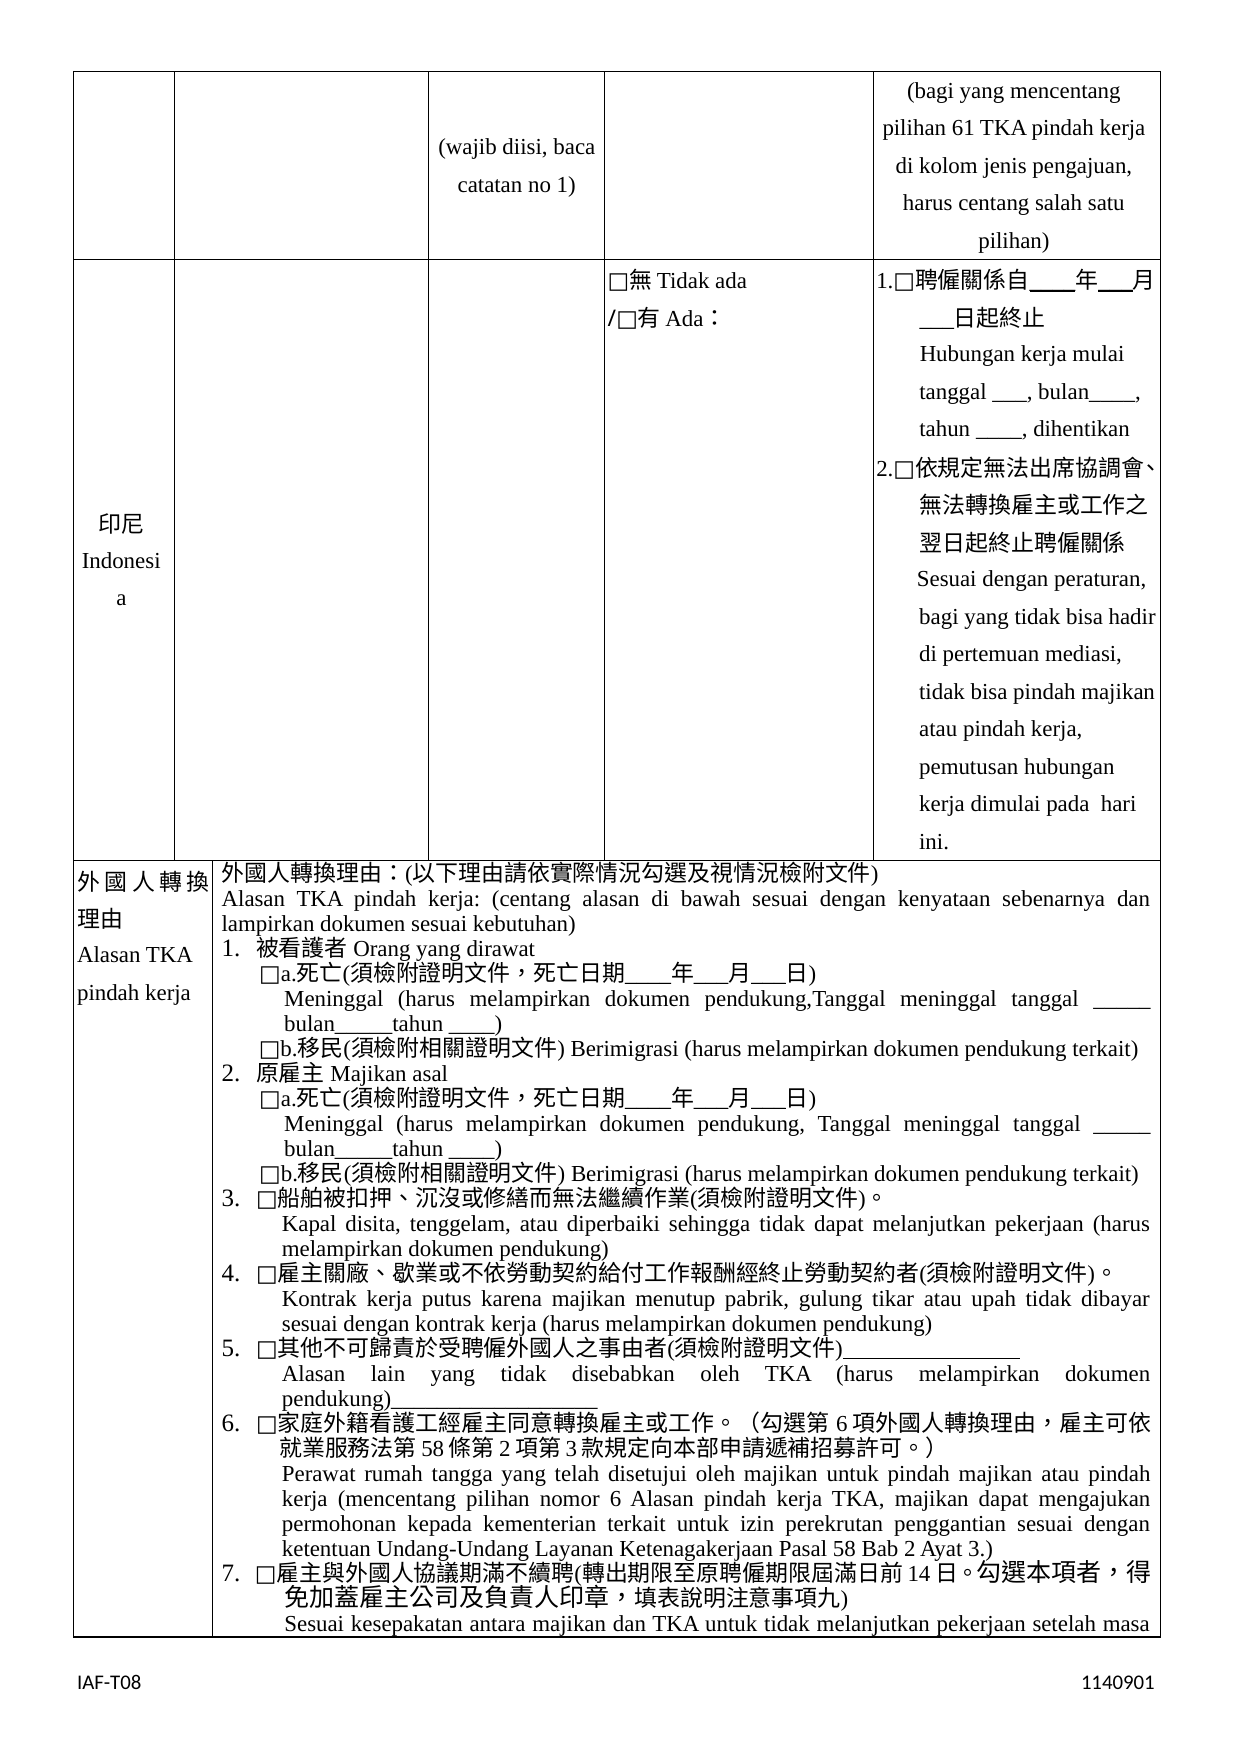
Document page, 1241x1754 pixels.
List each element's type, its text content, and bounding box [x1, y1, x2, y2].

table_cell [605, 72, 873, 259]
table_cell [429, 260, 604, 860]
table_cell 1.□聘僱關係自____年___月___日起終止 Hubungan kerja mulai tanggal ___, bulan____, tahun ____, dihentikan 2.□依規定無法出席協調會、無法轉換雇主或工作之翌日起終止聘僱關係 Sesuai dengan peraturan, bagi yang tidak bisa hadir di pertemuan mediasi, tidak bisa pindah majikan atau pindah kerja, pemutusan hubungan kerja dimulai pada hari ini. [874, 260, 1160, 860]
table_cell 印尼 Indonesia [74, 260, 174, 860]
table_cell (wajib diisi, baca catatan no 1) [429, 72, 604, 259]
table_cell 外國人轉換理由：(以下理由請依實際情況勾選及視情況檢附文件) Alasan TKA pindah kerja: (centang alasan di bawah sesuai dengan kenyataan sebenarnya dan lampirkan dokumen sesuai kebutuhan) 被看護者 Orang yang dirawat □a.死亡(須檢附證明文件，死亡日期____年___月___日) Meninggal (harus melampirkan dokumen pendukung,Tanggal meninggal tanggal _____ bulan_____tahun ____) □b.移民(須檢附相關證明文件) Berimigrasi (harus melampirkan dokumen pendukung terkait) 原雇主 Majikan asal □a.死亡(須檢附證明文件，死亡日期____年___月___日) Meninggal (harus melampirkan dokumen pendukung, Tanggal meninggal tanggal _____ bulan_____tahun ____) □b.移民(須檢附相關證明文件) Berimigrasi (harus melampirkan dokumen pendukung terkait) □船舶被扣押、沉沒或修繕而無法繼續作業(須檢附證明文件)。 Kapal disita, tenggelam, atau diperbaiki sehingga tidak dapat melanjutkan pekerjaan (harus melampirkan dokumen pendukung) □雇主關廠、歇業或不依勞動契約給付工作報酬經終止勞動契約者(須檢附證明文件)。 Kontrak kerja putus karena majikan menutup pabrik, gulung tikar atau upah tidak dibayar sesuai dengan kontrak kerja (harus melampirkan dokumen pendukung) □其他不可歸責於受聘僱外國人之事由者(須檢附證明文件) Alasan lain yang tidak disebabkan oleh TKA (harus melampirkan dokumen pendukung)__________________ □家庭外籍看護工經雇主同意轉換雇主或工作。（勾選第6項外國人轉換理由，雇主可依 就業服務法第58條第2項第3款規定向本部申請遞補招募許可。） Perawat rumah tangga yang telah disetujui oleh majikan untuk pindah majikan atau pindah kerja (mencentang pilihan nomor 6 Alasan pindah kerja TKA, majikan dapat mengajukan permohonan kepada kementerian terkait untuk izin perekrutan penggantian sesuai dengan ketentuan Undang-Undang Layanan Ketenagakerjaan Pasal 58 Bab 2 Ayat 3.) □雇主與外國人協議期滿不續聘(轉出期限至原聘僱期限屆滿日前14日。勾選本項者，得免加蓋雇主公司及負責人印章，填表說明注意事項九) Sesuai kesepakatan antara majikan dan TKA untuk tidak melanjutkan pekerjaan setelah masa [213, 861, 1160, 1636]
table_cell [175, 72, 428, 259]
table_cell 外國人轉換理由 Alasan TKA pindah kerja [74, 861, 212, 1636]
table_cell [74, 72, 174, 259]
table_cell (bagi yang mencentang pilihan 61 TKA pindah kerja di kolom jenis pengajuan, harus centang salah satu pilihan) [874, 72, 1160, 259]
table_cell [175, 260, 428, 860]
table_cell □無Tidak ada /□有Ada： [605, 260, 873, 860]
